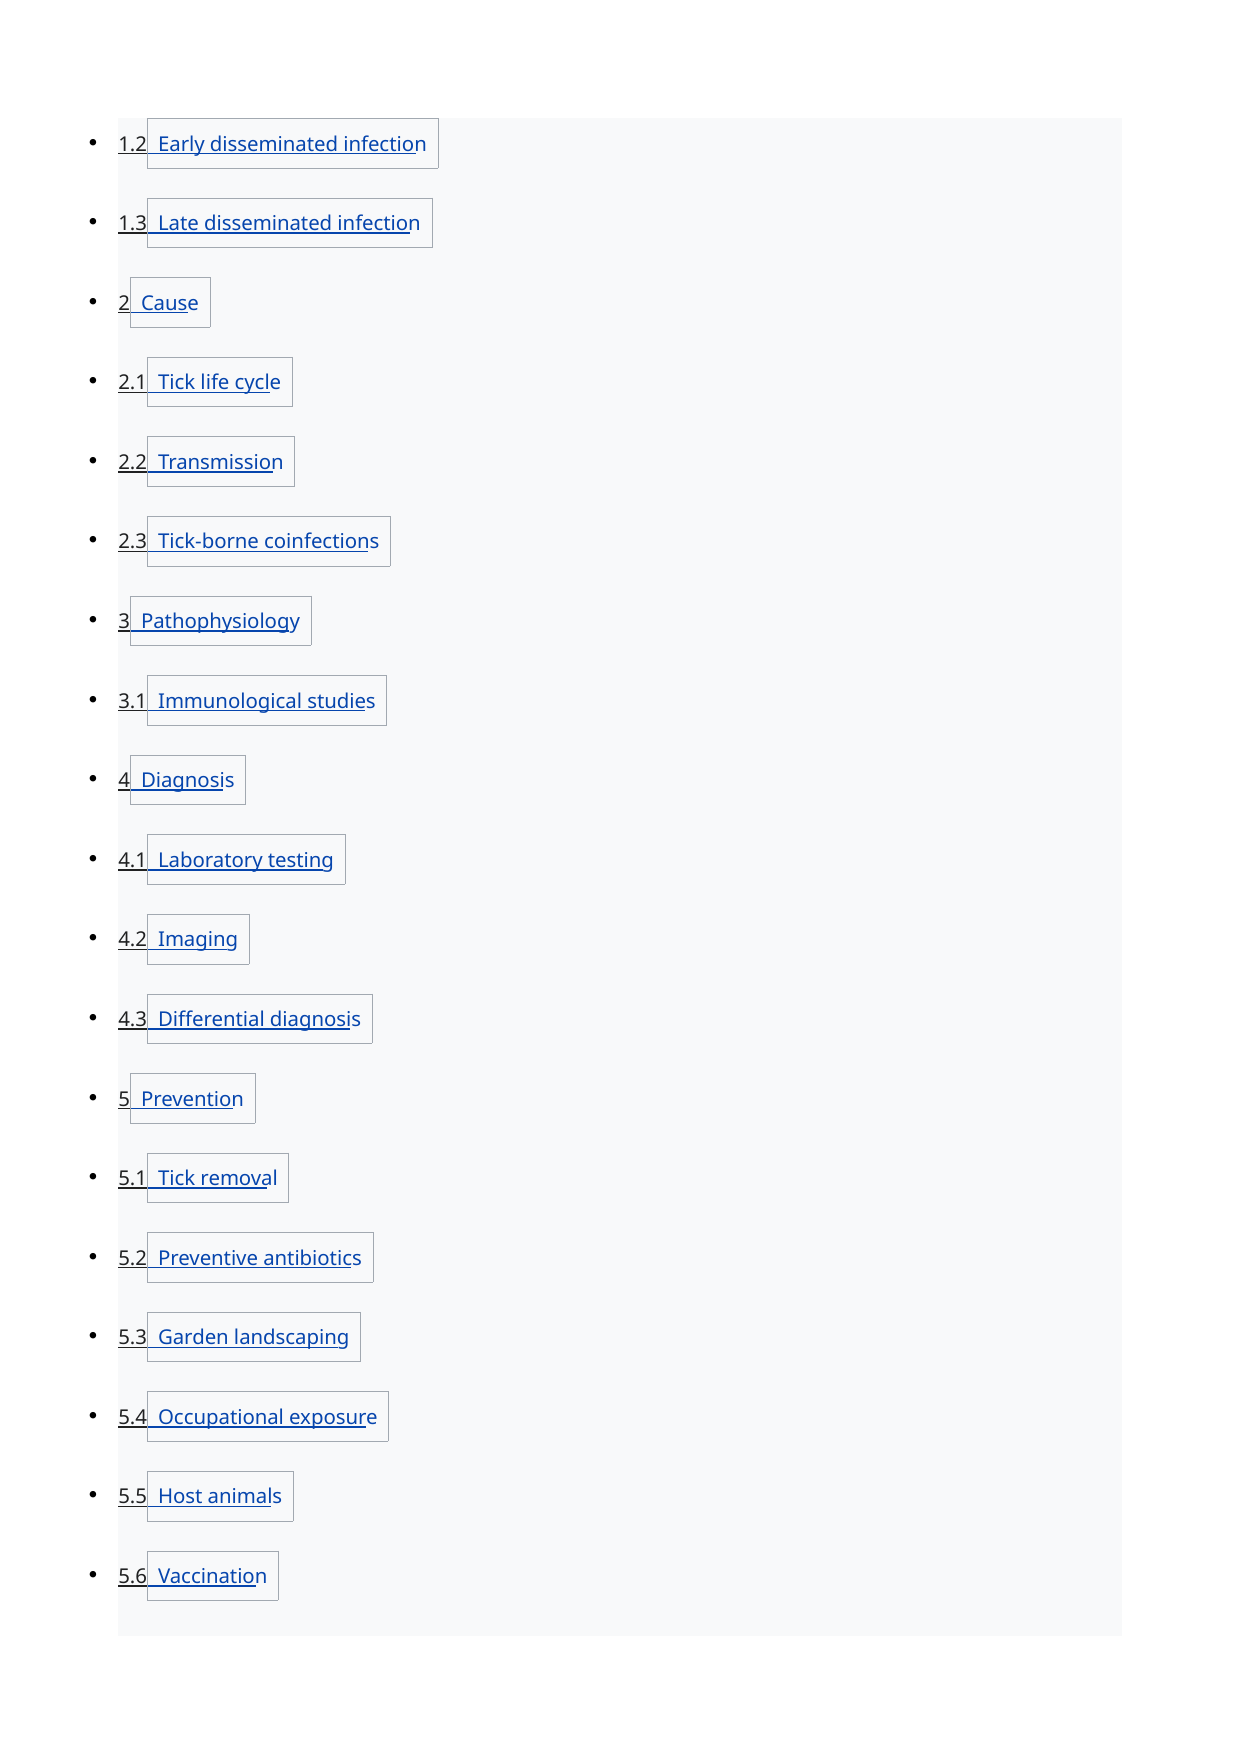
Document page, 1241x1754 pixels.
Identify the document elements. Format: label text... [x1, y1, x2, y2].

list Vaccination [148, 1552, 278, 1600]
list 5.3 [118, 1312, 147, 1347]
list [118, 1189, 147, 1202]
list [256, 1073, 1122, 1123]
list 3 [118, 596, 130, 630]
list 5.2 [118, 1232, 147, 1267]
list Preventive antibiotics [148, 1233, 373, 1282]
list [250, 914, 1122, 964]
list 3.1 [118, 675, 147, 710]
list Host animals [148, 1472, 293, 1521]
list Cause [131, 278, 210, 327]
list [118, 1587, 147, 1600]
list 1.2 [118, 118, 147, 153]
list [118, 473, 147, 486]
list Transmission [148, 437, 294, 486]
list [211, 277, 1122, 327]
list [387, 675, 1122, 725]
list Early disseminated infection [148, 119, 438, 168]
list [439, 118, 1122, 168]
list Laboratory testing [148, 835, 345, 884]
list Pathophysiology [131, 597, 311, 645]
list [433, 198, 1122, 247]
list Imaging [148, 915, 249, 964]
list [374, 1232, 1122, 1282]
list 4.1 [118, 834, 147, 869]
list Immunological studies [148, 676, 386, 725]
list [118, 393, 147, 407]
list Diagnosis [131, 756, 245, 804]
list 4 [118, 755, 130, 789]
list [118, 313, 130, 327]
list Prevention [131, 1074, 255, 1123]
list 1.3 [118, 198, 147, 232]
list [293, 357, 1122, 407]
list Tick-borne coinfections [148, 517, 390, 566]
list 5 [118, 1073, 130, 1108]
list 4.2 [118, 914, 147, 949]
list [289, 1153, 1122, 1202]
list 4.3Differential diagnosis [373, 993, 1122, 1043]
list [294, 1471, 1122, 1521]
list 2.1 [118, 357, 147, 392]
list [346, 834, 1122, 884]
list Garden landscaping [148, 1313, 360, 1361]
list [312, 596, 1122, 645]
list Late disseminated infection [148, 199, 432, 247]
list [361, 1312, 1122, 1362]
list 2.3 [118, 516, 147, 551]
list [118, 1507, 147, 1521]
list 5.6 [118, 1551, 147, 1585]
list [246, 755, 1122, 804]
list [295, 436, 1122, 486]
list [391, 516, 1122, 566]
list 5.5 [118, 1471, 147, 1506]
list Tick removal [148, 1154, 288, 1202]
list 4.3Differential diagnosis [118, 993, 372, 1028]
list [389, 1391, 1122, 1441]
list 4.3Differential diagnosis [148, 995, 372, 1043]
list Tick life cycle [148, 358, 292, 406]
list 2.2 [118, 436, 147, 471]
list [279, 1551, 1122, 1600]
list Occupational exposure [148, 1392, 388, 1441]
list 5.1 [118, 1153, 147, 1187]
list 2 [118, 277, 130, 312]
list 5.4 [118, 1391, 147, 1426]
list [118, 950, 147, 964]
